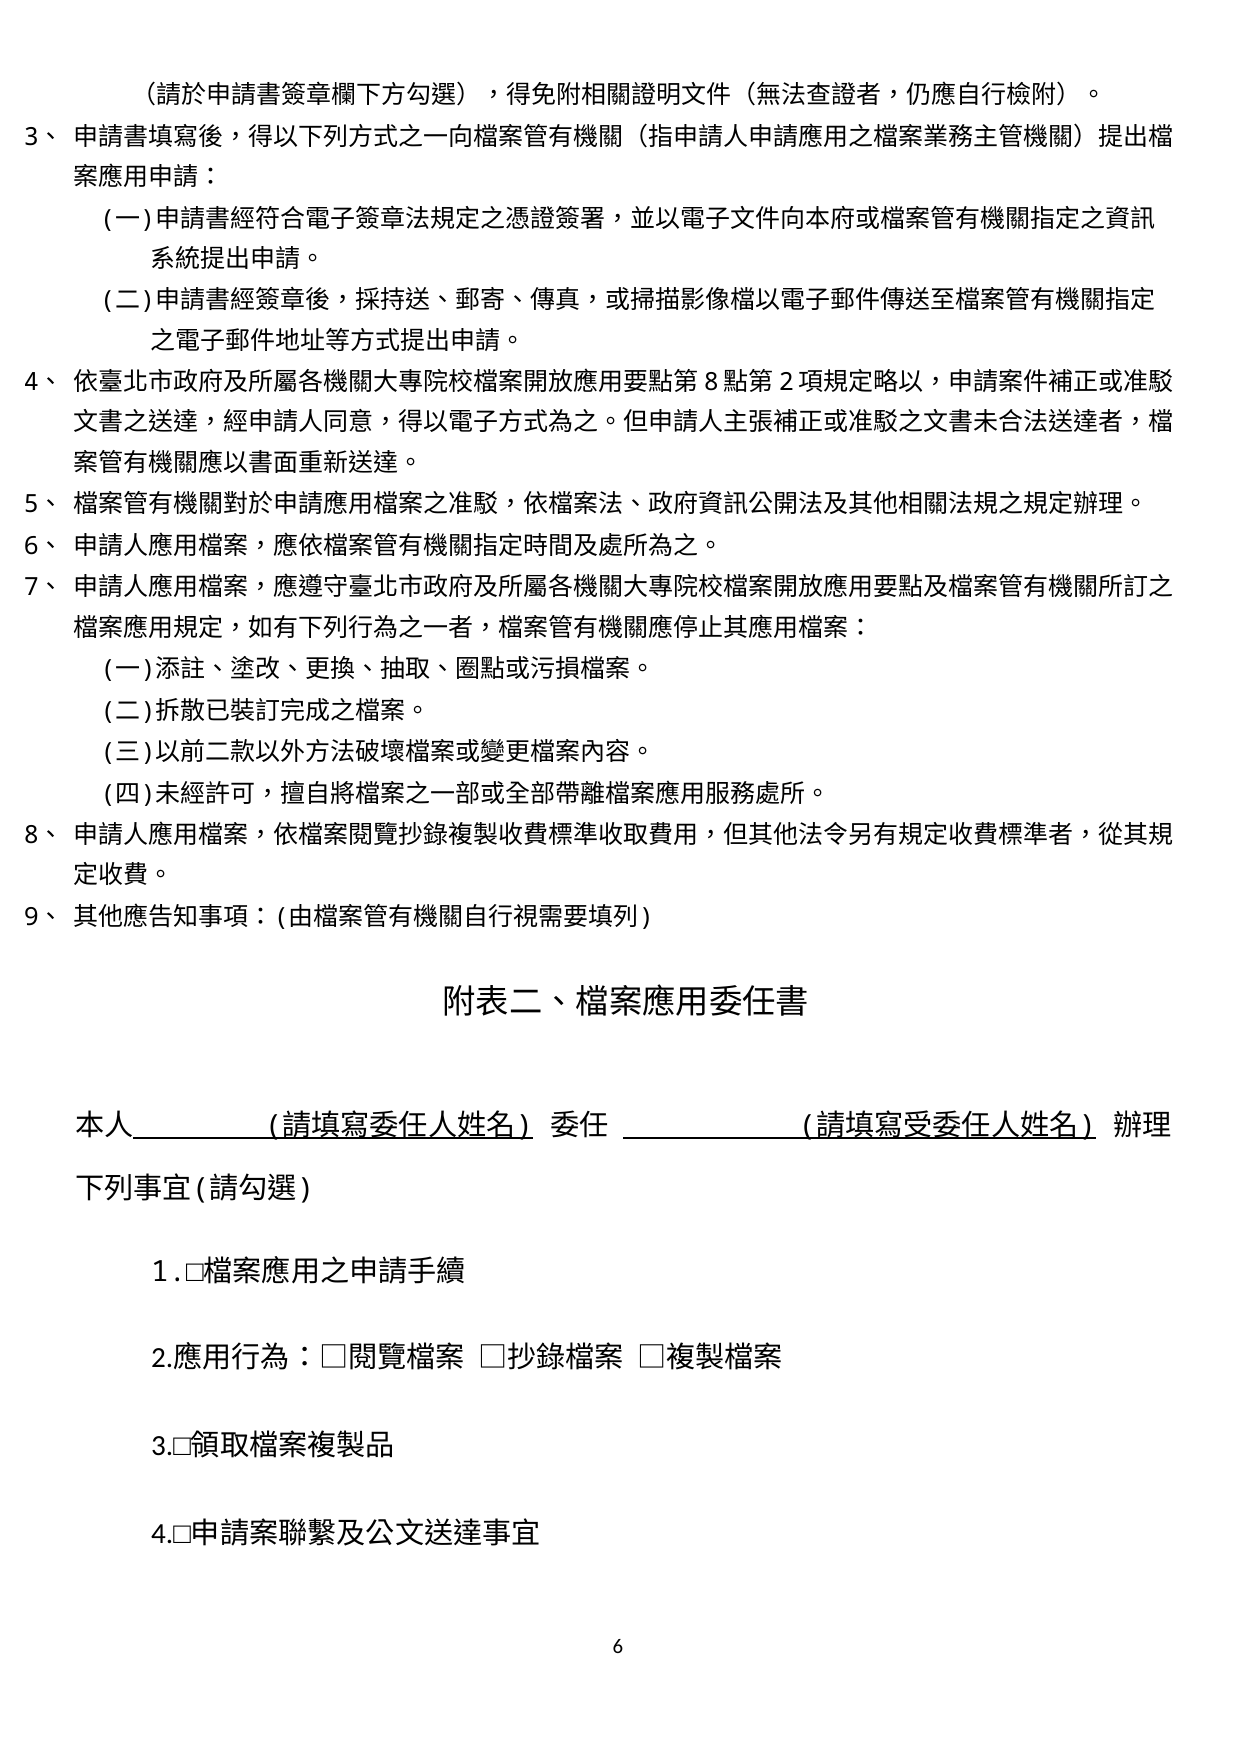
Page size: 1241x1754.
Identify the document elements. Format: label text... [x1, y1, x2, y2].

list 申請書填寫後，得以下列方式之一向檔案管有機關（指申請人申請應用之檔案業務主管機關）提出檔案應用申請： [24, 116, 1178, 193]
text (一)添註、塗改、更換、抽取、圈點或污損檔案。 [100, 648, 1178, 685]
text 1.□檔案應用之申請手續 [151, 1247, 1178, 1289]
text （請於申請書簽章欄下方勾選），得免附相關證明文件（無法查證者，仍應自行檢附）。 [74, 75, 1176, 111]
list 申請人應用檔案，應依檔案管有機關指定時間及處所為之。 [24, 525, 1178, 561]
text (二)拆散已裝訂完成之檔案。 [100, 690, 1178, 726]
text 3.□領取檔案複製品 [151, 1422, 1178, 1464]
text (二)申請書經簽章後，採持送、郵寄、傳真，或掃描影像檔以電子郵件傳送至檔案管有機關指定之電子郵件地址等方式提出申請。 [100, 280, 1178, 356]
text 本人 (請填寫委任人姓名) 委任 (請填寫受委任人姓名) 辦理下列事宜(請勾選) [75, 1101, 1178, 1207]
text (一)申請書經符合電子簽章法規定之憑證簽署，並以電子文件向本府或檔案管有機關指定之資訊系統提出申請。 [100, 198, 1178, 274]
list 依臺北市政府及所屬各機關大專院校檔案開放應用要點第8點第2項規定略以，申請案件補正或准駁文書之送達，經申請人同意，得以電子方式為之。但申請人主張補正或准駁之文書未合法送達者，檔案管有機關應以書面重新送達。 [24, 362, 1178, 478]
subtitle 附表二、檔案應用委任書 [74, 974, 1178, 1023]
list 申請人應用檔案，依檔案閱覽抄錄複製收費標準收取費用，但其他法令另有規定收費標準者，從其規定收費。 [24, 815, 1178, 891]
text (三)以前二款以外方法破壞檔案或變更檔案內容。 [100, 732, 1178, 768]
list 申請人應用檔案，應遵守臺北市政府及所屬各機關大專院校檔案開放應用要點及檔案管有機關所訂之檔案應用規定，如有下列行為之一者，檔案管有機關應停止其應用檔案： [24, 567, 1178, 643]
list 其他應告知事項：(由檔案管有機關自行視需要填列) [24, 897, 1178, 933]
text 2.應用行為：□閱覽檔案 □抄錄檔案 □複製檔案 [151, 1333, 1178, 1376]
text 4.□申請案聯繫及公文送達事宜 [151, 1510, 1178, 1552]
list 檔案管有機關對於申請應用檔案之准駁，依檔案法、政府資訊公開法及其他相關法規之規定辦理。 [24, 484, 1178, 520]
text (四)未經許可，擅自將檔案之一部或全部帶離檔案應用服務處所。 [100, 773, 1178, 809]
